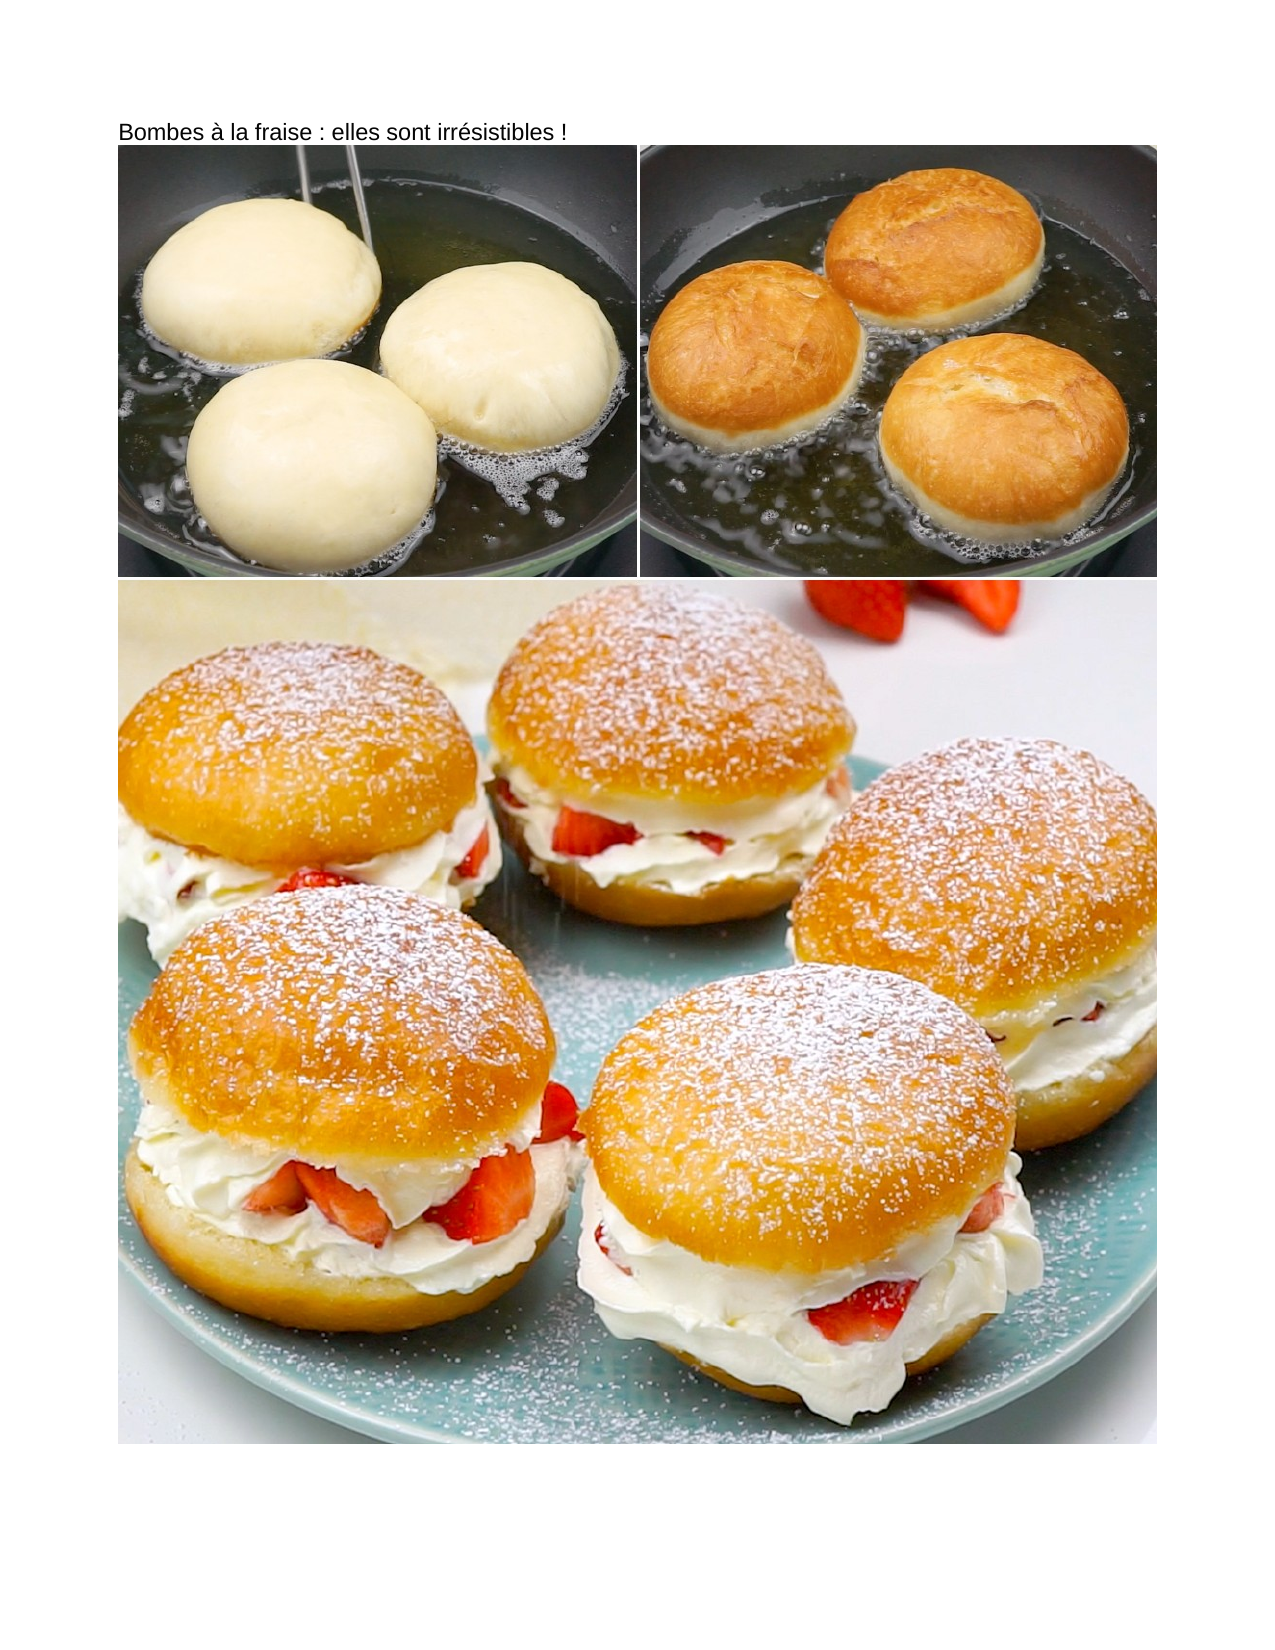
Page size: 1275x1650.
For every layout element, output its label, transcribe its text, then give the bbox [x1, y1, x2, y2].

text Bombes à la fraise : elles sont irrésistibles ! [118, 118, 1157, 145]
picture [118, 145, 1157, 1444]
